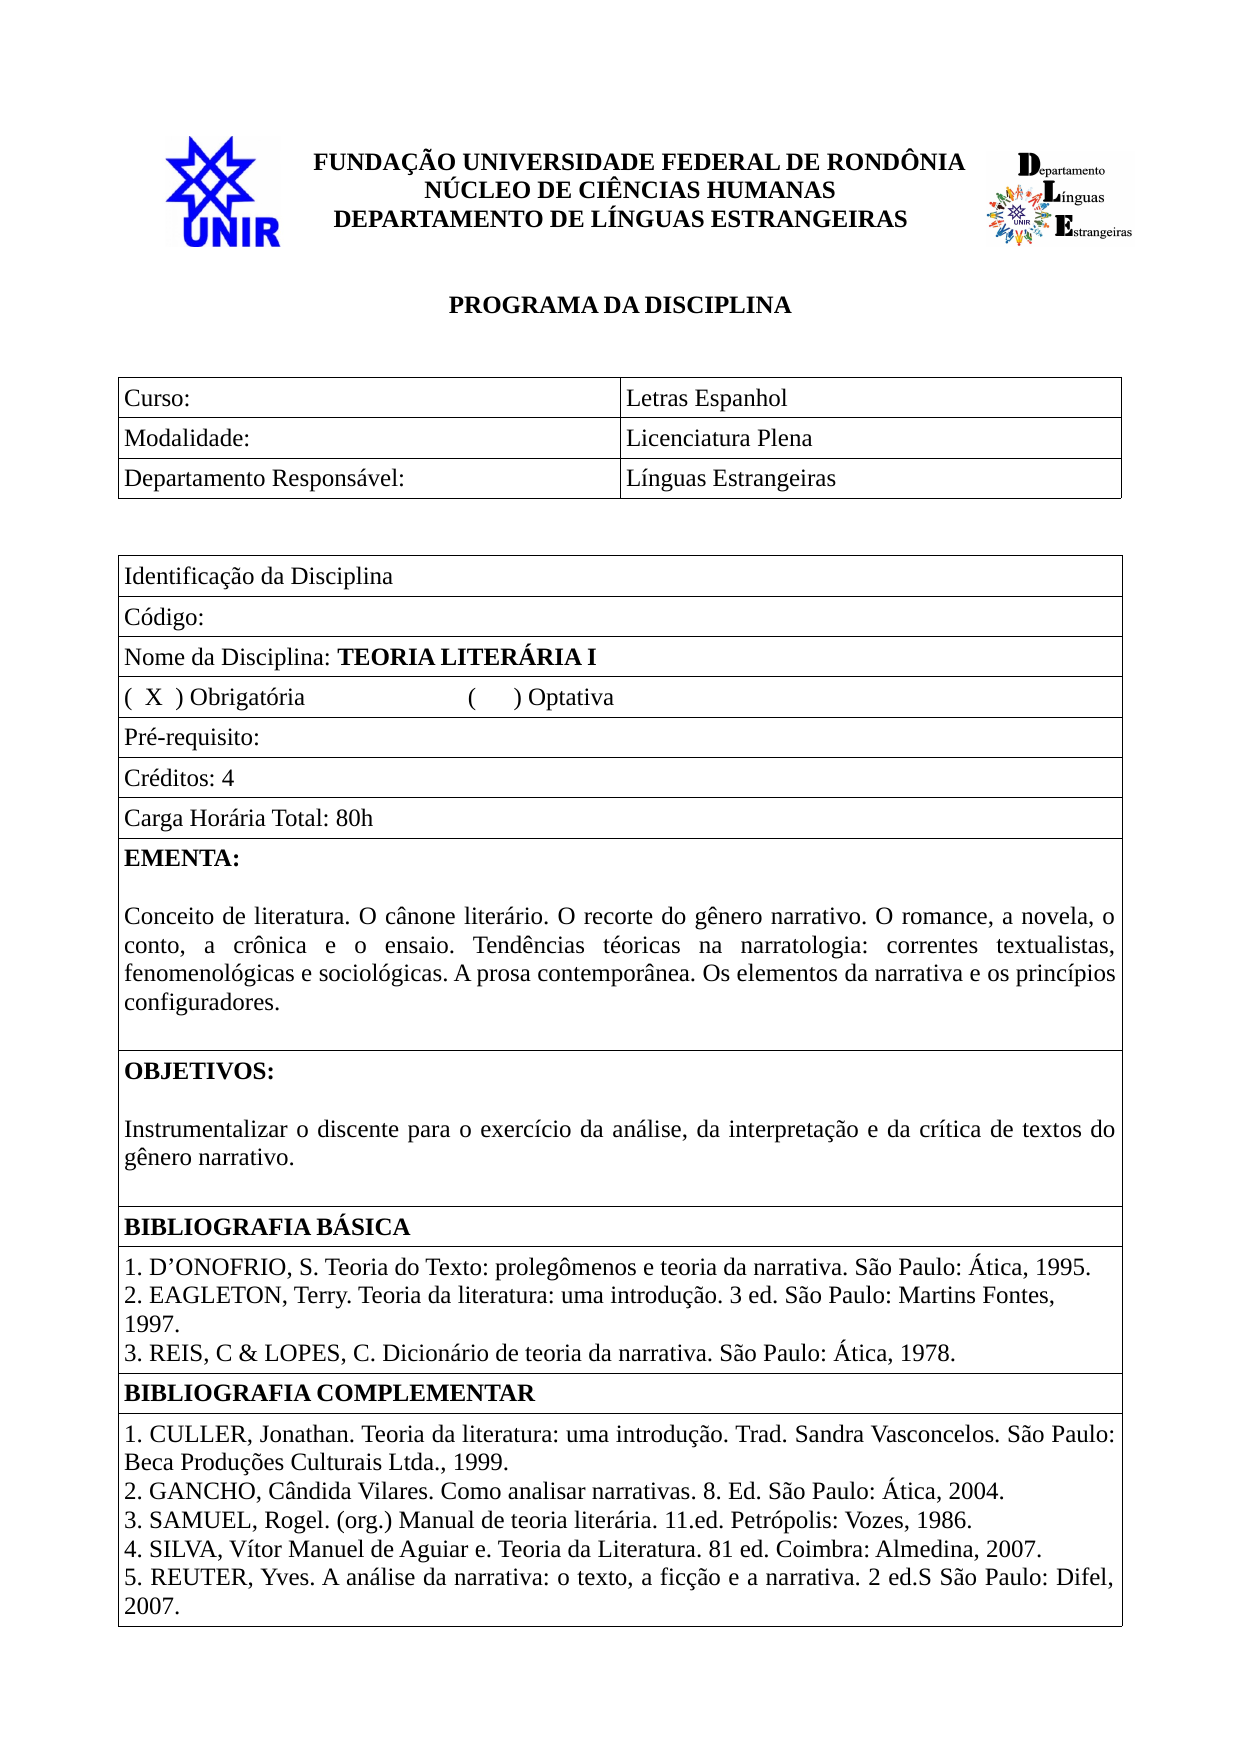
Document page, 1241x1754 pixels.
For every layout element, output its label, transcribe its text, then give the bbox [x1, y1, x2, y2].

table_cell Pré-requisito: [119, 718, 1122, 757]
text DEPARTAMENTO DE LÍNGUAS ESTRANGEIRAS [284, 204, 985, 233]
picture [161, 136, 284, 247]
table_cell OBJETIVOS: Instrumentalizar o discente para o exercício da análise, da interpretação e da crítica de textos do gênero narrativo. [119, 1051, 1122, 1206]
table_cell ( X ) Obrigatória ( ) Optativa [119, 677, 1122, 717]
text FUNDAÇÃO UNIVERSIDADE FEDERAL DE RONDÔNIA [284, 147, 1122, 176]
table_cell Código: [119, 597, 1122, 636]
table_cell BIBLIOGRAFIA BÁSICA [119, 1207, 1122, 1246]
table_header Curso: [119, 378, 620, 417]
table_cell Línguas Estrangeiras [621, 459, 1121, 498]
table_cell Créditos: 4 [119, 758, 1122, 797]
table_header Identificação da Disciplina [119, 556, 1122, 596]
table_cell Modalidade: [119, 418, 620, 457]
text PROGRAMA DA DISCIPLINA [118, 291, 1122, 319]
text NÚCLEO DE CIÊNCIAS HUMANAS [284, 176, 985, 204]
table_cell Nome da Disciplina: TEORIA LITERÁRIA I [119, 637, 1122, 676]
table_cell 1. D’ONOFRIO, S. Teoria do Texto: prolegômenos e teoria da narrativa. São Paulo: Ática, 1995. 2. EAGLETON, Terry. Teoria da literatura: uma introdução. 3 ed. São Paulo: Martins Fontes, 1997. 3. REIS, C & LOPES, C. Dicionário de teoria da narrativa. São Paulo: Ática, 1978. [119, 1247, 1122, 1373]
table_cell EMENTA: Conceito de literatura. O cânone literário. O recorte do gênero narrativo. O romance, a novela, o conto, a crônica e o ensaio. Tendências téoricas na narratologia: correntes textualistas, fenomenológicas e sociológicas. A prosa contemporânea. Os elementos da narrativa e os princípios configuradores. [119, 839, 1122, 1050]
table_cell Carga Horária Total: 80h [119, 798, 1122, 838]
table_cell BIBLIOGRAFIA COMPLEMENTAR [119, 1374, 1122, 1413]
text [81, 147, 161, 176]
table_cell Departamento Responsável: [119, 459, 620, 498]
table_header Letras Espanhol [621, 378, 1121, 417]
table_cell Licenciatura Plena [621, 418, 1121, 457]
text [118, 176, 161, 204]
picture [985, 151, 1136, 247]
table_cell 1. CULLER, Jonathan. Teoria da literatura: uma introdução. Trad. Sandra Vasconcelos. São Paulo: Beca Produções Culturais Ltda., 1999. 2. GANCHO, Cândida Vilares. Como analisar narrativas. 8. Ed. São Paulo: Ática, 2004. 3. SAMUEL, Rogel. (org.) Manual de teoria literária. 11.ed. Petrópolis: Vozes, 1986. 4. SILVA, Vítor Manuel de Aguiar e. Teoria da Literatura. 81 ed. Coimbra: Almedina, 2007. 5. REUTER, Yves. A análise da narrativa: o texto, a ficção e a narrativa. 2 ed.S São Paulo: Difel, 2007. [119, 1414, 1122, 1626]
text [118, 204, 161, 233]
